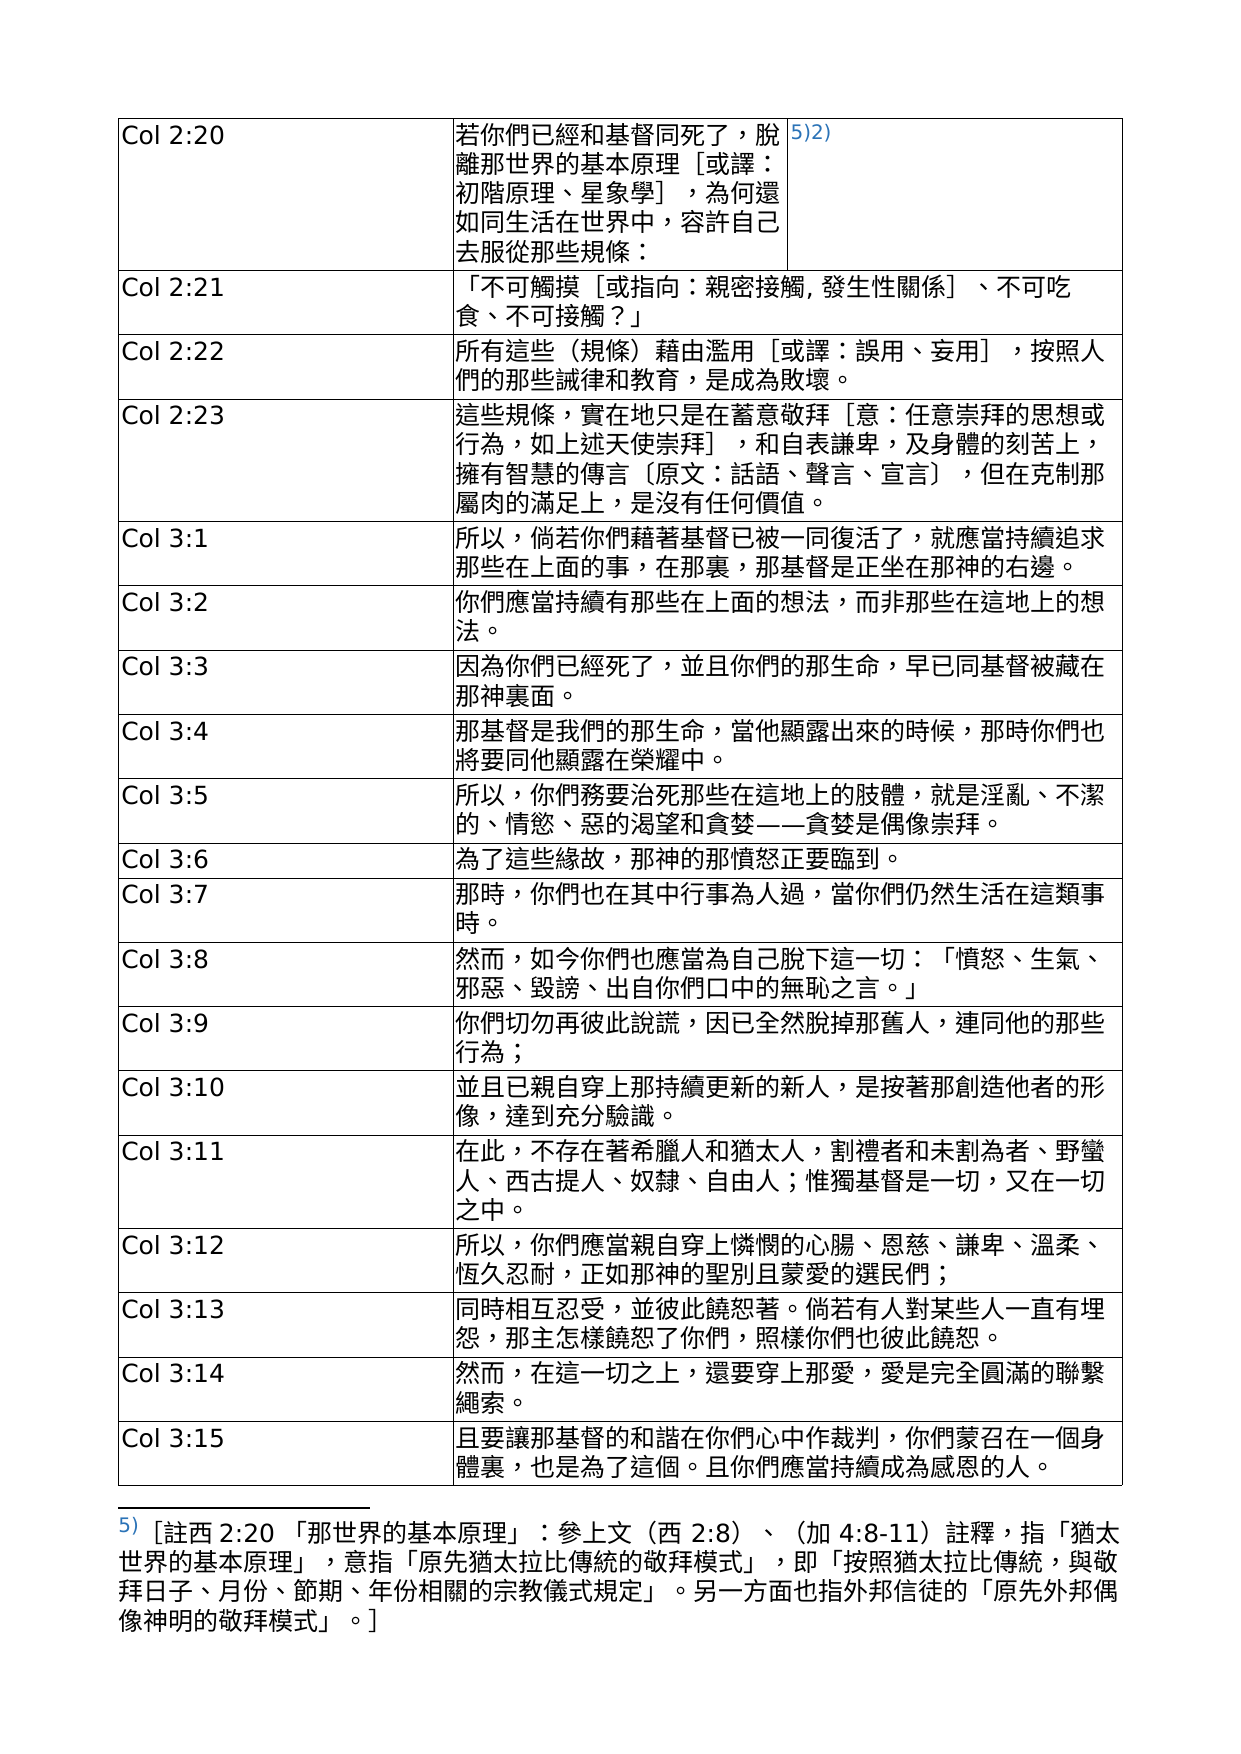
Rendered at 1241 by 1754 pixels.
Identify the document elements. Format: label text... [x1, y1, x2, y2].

table_cell Col 2:22 [119, 335, 453, 398]
table_cell Col 3:8 [119, 943, 453, 1006]
table_cell 因為你們已經死了，並且你們的那生命，早已同基督被藏在那神裏面。 [454, 651, 1122, 714]
table_cell Col 3:13 [119, 1293, 453, 1357]
table_cell 所以，你們應當親自穿上憐憫的心腸、恩慈、謙卑、溫柔、恆久忍耐，正如那神的聖別且蒙愛的選民們； [454, 1229, 1122, 1292]
table_cell Col 3:10 [119, 1071, 453, 1134]
table_cell Col 2:23 [119, 400, 453, 521]
table_cell 為了這些緣故，那神的那憤怒正要臨到。 [454, 844, 1122, 877]
table_cell 那基督是我們的那生命，當他顯露出來的時候，那時你們也將要同他顯露在榮耀中。 [454, 715, 1122, 778]
table_cell Col 3:3 [119, 651, 453, 714]
table_cell Col 3:2 [119, 586, 453, 649]
table_cell 並且已親自穿上那持續更新的新人，是按著那創造他者的形像，達到充分驗識。 [454, 1071, 1122, 1134]
table_cell Col 3:9 [119, 1007, 453, 1070]
table_cell 你們應當持續有那些在上面的想法，而非那些在這地上的想法。 [454, 586, 1122, 649]
table_cell Col 2:21 [119, 271, 453, 334]
table_cell 那時，你們也在其中行事為人過，當你們仍然生活在這類事時。 [454, 879, 1122, 942]
table_cell 這些規條，實在地只是在蓄意敬拜［意：任意崇拜的思想或行為，如上述天使崇拜］，和自表謙卑，及身體的刻苦上，擁有智慧的傳言〔原文：話語、聲言、宣言〕，但在克制那屬肉的滿足上，是沒有任何價值。 [454, 400, 1122, 521]
table_cell 所有這些（規條）藉由濫用［或譯：誤用、妄用］，按照人們的那些誡律和教育，是成為敗壞。 [454, 335, 1122, 398]
table_cell 且要讓那基督的和諧在你們心中作裁判，你們蒙召在一個身體裏，也是為了這個。且你們應當持續成為感恩的人。 [454, 1422, 1122, 1485]
table_cell Col 3:14 [119, 1358, 453, 1421]
table_cell 若你們已經和基督同死了，脫離那世界的基本原理［或譯：初階原理、星象學］，為何還如同生活在世界中，容許自己去服從那些規條： [454, 119, 787, 270]
table_cell Col 2:20 [119, 119, 453, 270]
table_cell Col 3:7 [119, 879, 453, 942]
table_cell 你們切勿再彼此說謊，因已全然脫掉那舊人，連同他的那些行為； [454, 1007, 1122, 1070]
table_cell 然而，如今你們也應當為自己脫下這一切：「憤怒、生氣、邪惡、毀謗、出自你們口中的無恥之言。」 [454, 943, 1122, 1006]
table_cell 在此，不存在著希臘人和猶太人，割禮者和未割為者、野蠻人、西古提人、奴隸、自由人；惟獨基督是一切，又在一切之中。 [454, 1136, 1122, 1228]
table_cell 所以，你們務要治死那些在這地上的肢體，就是淫亂、不潔的、情慾、惡的渴望和貪婪——貪婪是偶像崇拜。 [454, 779, 1122, 842]
table_cell Col 3:5 [119, 779, 453, 842]
table_cell 所以，倘若你們藉著基督已被一同復活了，就應當持續追求那些在上面的事，在那裏，那基督是正坐在那神的右邊。 [454, 522, 1122, 585]
table_cell Col 3:12 [119, 1229, 453, 1292]
table_cell Col 3:6 [119, 844, 453, 877]
table_cell 「不可觸摸［或指向：親密接觸, 發生性關係］、不可吃食、不可接觸？」 [454, 271, 1122, 334]
table_cell Col 3:15 [119, 1422, 453, 1485]
table_cell 同時相互忍受，並彼此饒恕著。倘若有人對某些人一直有埋怨，那主怎樣饒恕了你們，照樣你們也彼此饒恕。 [454, 1293, 1122, 1357]
table_cell Col 3:4 [119, 715, 453, 778]
table_cell 然而，在這一切之上，還要穿上那愛，愛是完全圓滿的聯繫繩索。 [454, 1358, 1122, 1421]
table_cell Col 3:1 [119, 522, 453, 585]
table_cell 2) [788, 119, 1122, 270]
table_cell Col 3:11 [119, 1136, 453, 1228]
